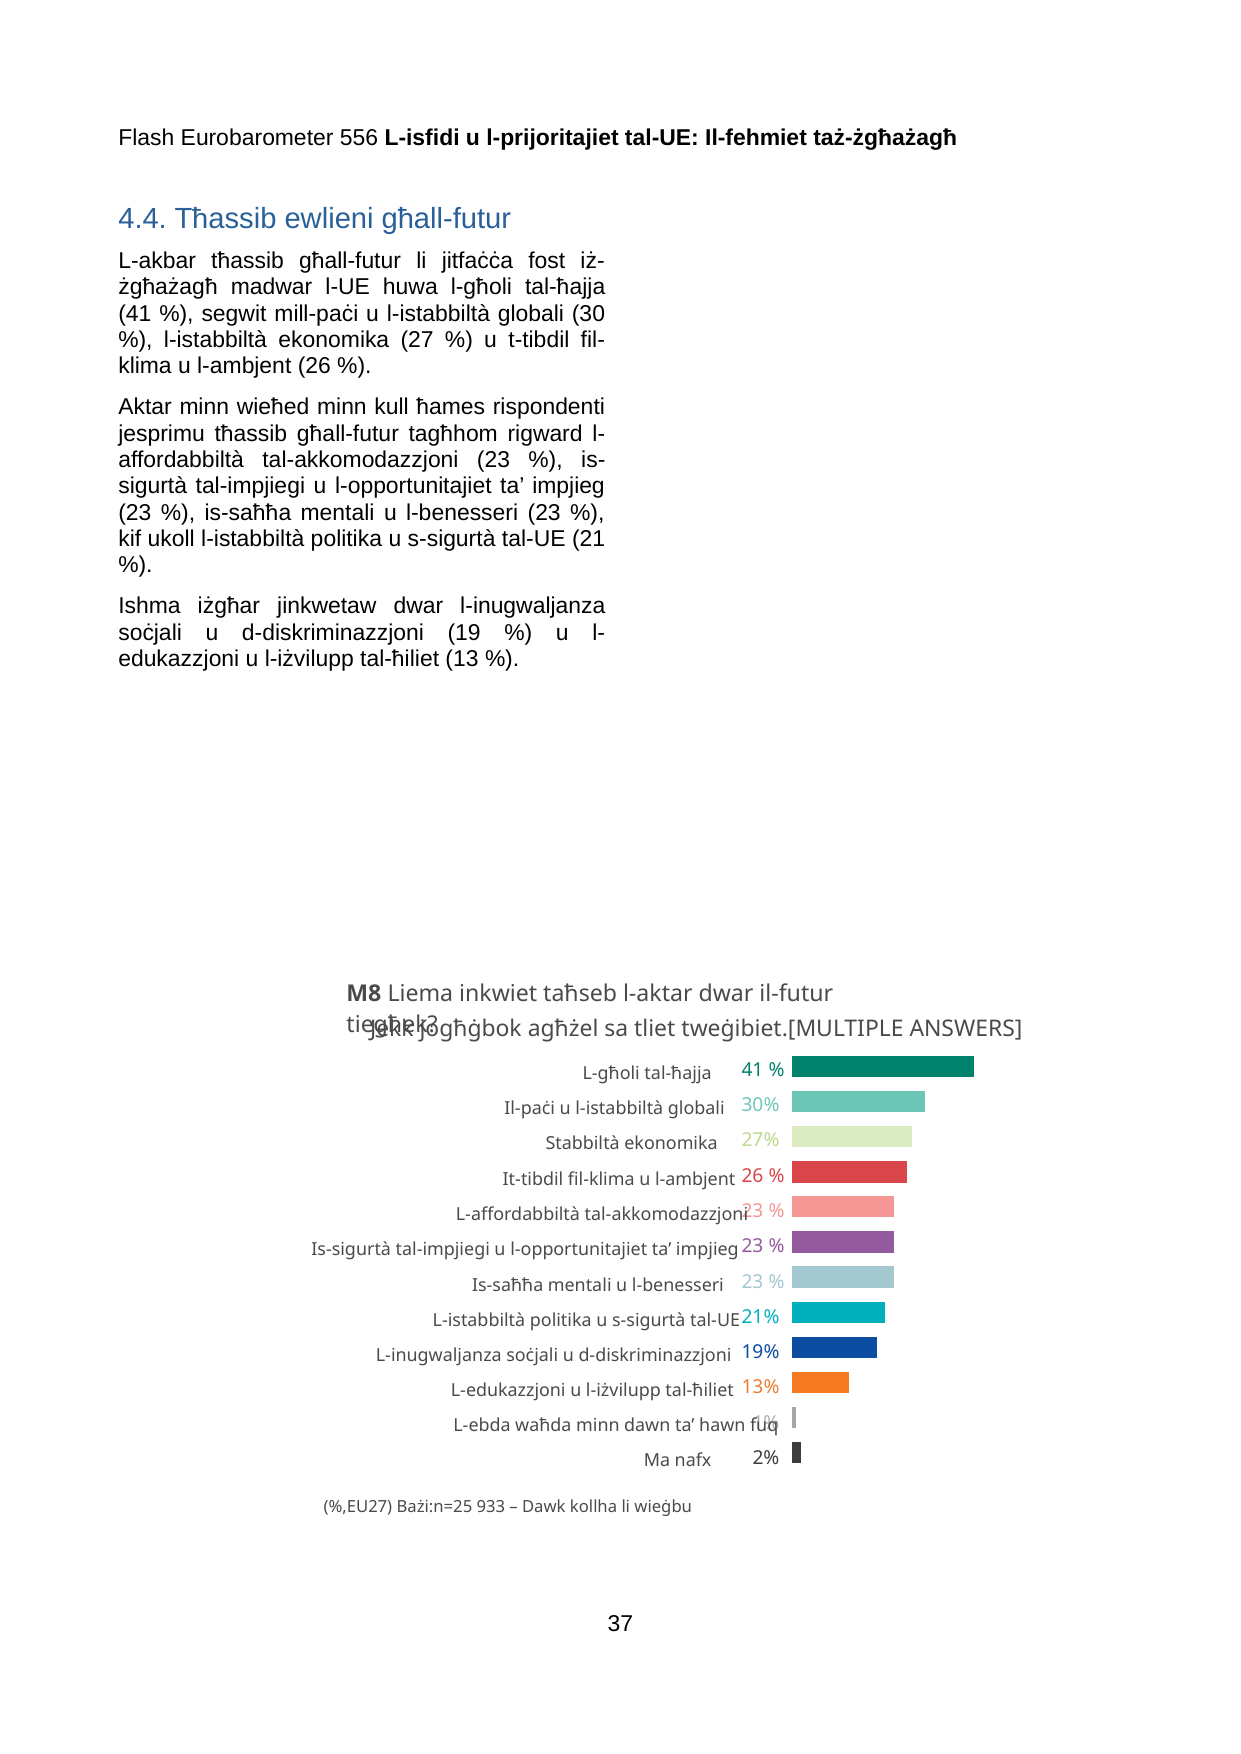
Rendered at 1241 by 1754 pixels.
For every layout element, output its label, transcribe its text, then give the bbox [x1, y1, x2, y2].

text Aktar minn wieħed minn kull ħames rispondenti jesprimu tħassib għall-futur tagħhom rigward l-affordabbiltà tal-akkomodazzjoni (23 %), is-sigurtà tal-impjiegi u l-opportunitajiet ta’ impjieg (23 %), is-saħħa mentali u l-benesseri (23 %), kif ukoll l-istabbiltà politika u s-sigurtà tal-UE (21 %). [118, 393, 605, 578]
subtitle 4.4. Tħassib ewlieni għall-futur [118, 201, 605, 234]
text Ishma iżgħar jinkwetaw dwar l-inugwaljanza soċjali u d-diskriminazzjoni (19 %) u l-edukazzjoni u l-iżvilupp tal-ħiliet (13 %). [118, 592, 605, 671]
text L-akbar tħassib għall-futur li jitfaċċa fost iż-żgħażagħ madwar l-UE huwa l-għoli tal-ħajja (41 %), segwit mill-paċi u l-istabbiltà globali (30 %), l-istabbiltà ekonomika (27 %) u t-tibdil fil-klima u l-ambjent (26 %). [118, 247, 605, 378]
